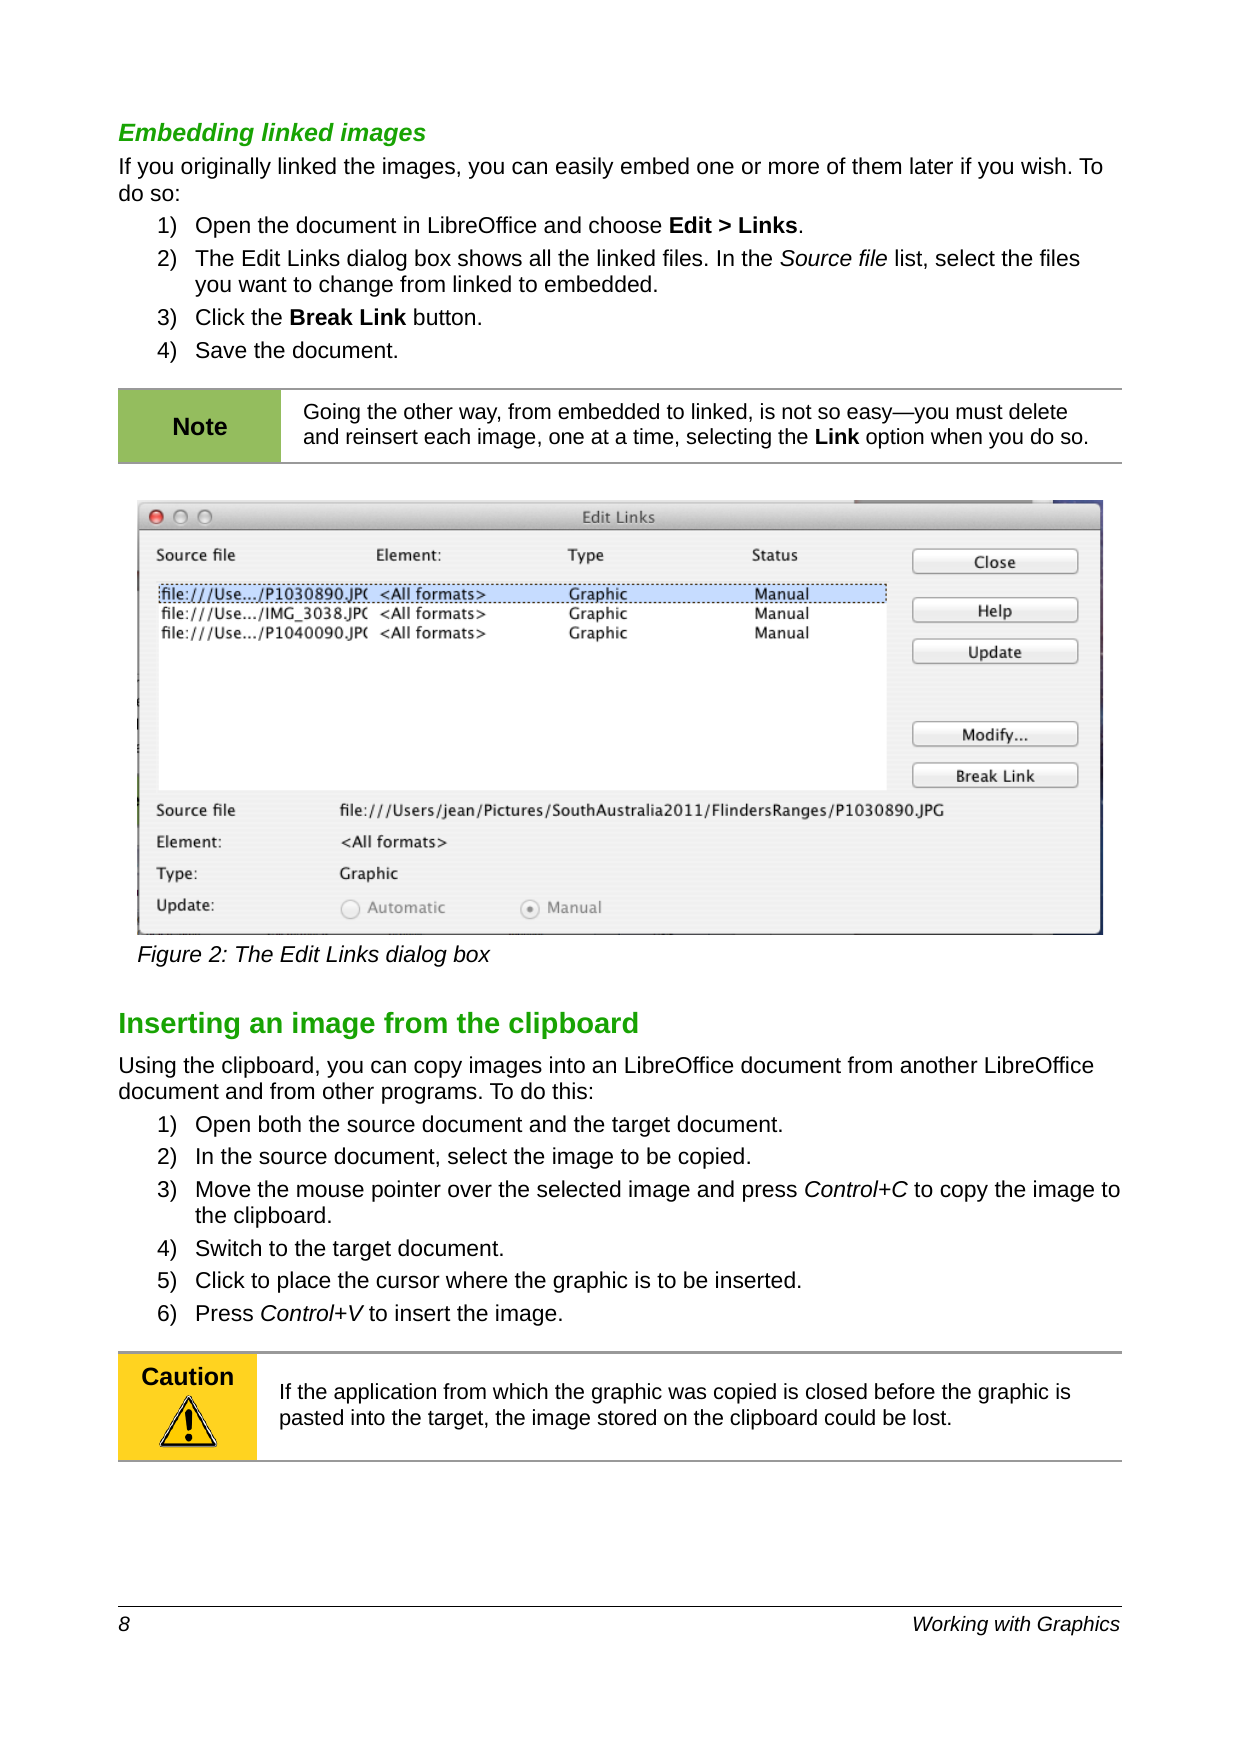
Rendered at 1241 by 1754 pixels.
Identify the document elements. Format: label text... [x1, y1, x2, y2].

list In the source document, select the image to be copied. [177, 1143, 1122, 1170]
list Open both the source document and the target document. [177, 1111, 1122, 1137]
table_header Going the other way, from embedded to linked, is not so easy—you must delete and reinsert each image, one at a time, selecting the Link option when you do so. [281, 390, 1122, 462]
list Switch to the target document. [177, 1235, 1122, 1261]
list Move the mouse pointer over the selected image and press Control+C to copy the image to the clipboard. [177, 1176, 1122, 1229]
table_header If the application from which the graphic was copied is closed before the graphic is pasted into the target, the image stored on the clipboard could be lost. [258, 1354, 1122, 1460]
list The Edit Links dialog box shows all the linked files. In the Source file list, select the files you want to change from linked to embedded. [177, 245, 1122, 298]
list Using the clipboard, you can copy images into an LibreOffice document from another LibreOffice document and from other programs. To do this: [118, 1052, 1122, 1104]
list Press Control+V to insert the image. [177, 1300, 1122, 1326]
picture [137, 500, 1104, 935]
list Click to place the cursor where the graphic is to be inserted. [177, 1267, 1122, 1294]
list Save the document. [177, 337, 1122, 363]
table_header Caution [118, 1354, 257, 1460]
list Open the document in LibreOffice and choose Edit > Links. [177, 212, 1122, 239]
list If you originally linked the images, you can easily embed one or more of them later if you wish. To do so: [118, 153, 1122, 206]
picture [155, 1391, 220, 1451]
text Figure 2: The Edit Links dialog box [137, 941, 1103, 967]
list Click the Break Link button. [177, 304, 1122, 330]
subtitle Embedding linked images [118, 118, 1122, 147]
table_header Note [118, 390, 281, 462]
subtitle Inserting an image from the clipboard [118, 1006, 1122, 1039]
